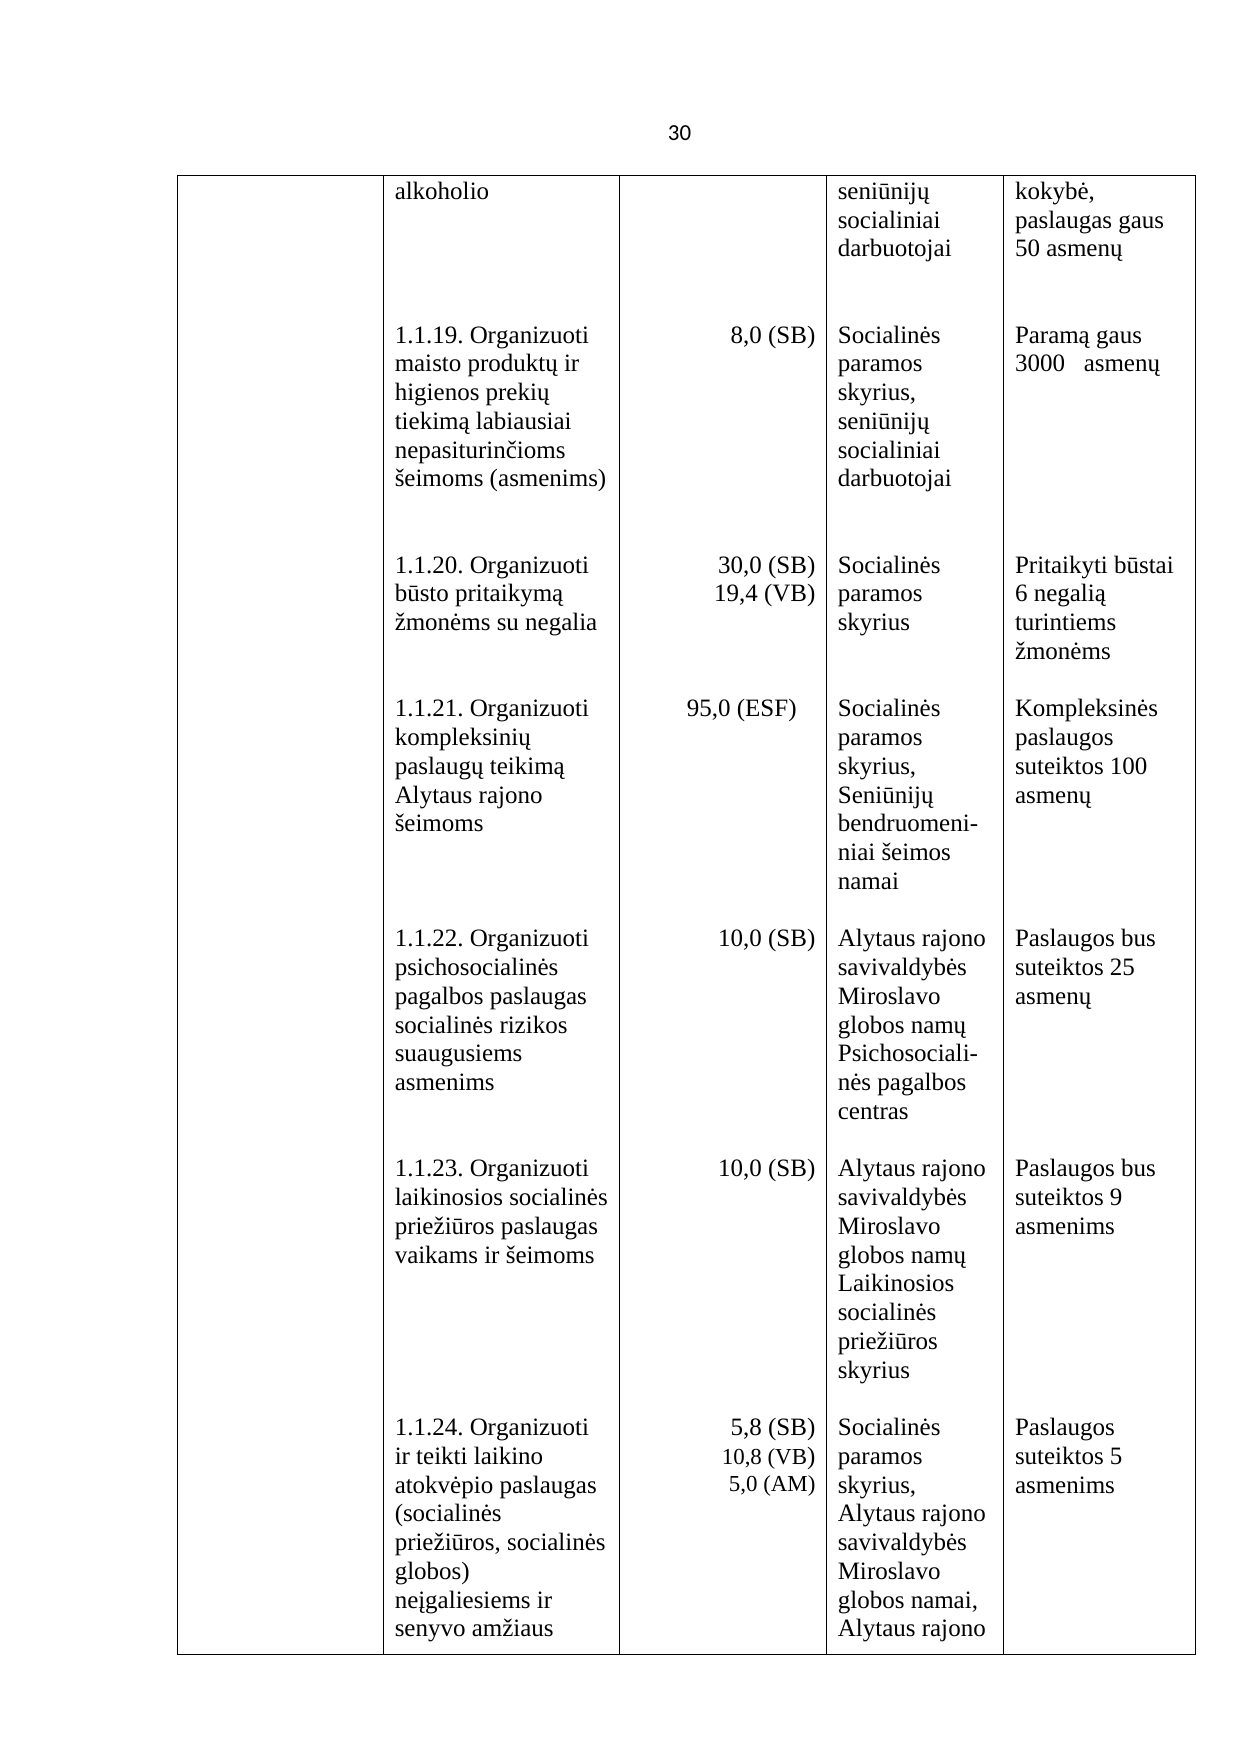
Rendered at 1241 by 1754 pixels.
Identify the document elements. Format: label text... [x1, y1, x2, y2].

table_cell kokybė, paslaugas gaus 50 asmenų Paramą gaus 3000 asmenų Pritaikyti būstai 6 negalią turintiems žmonėms Kompleksinės paslaugos suteiktos 100 asmenų Paslaugos bus suteiktos 25 asmenų Paslaugos bus suteiktos 9 asmenims Paslaugos suteiktos 5 asmenims [1004, 176, 1195, 1654]
table_cell 8,0 (SB) 30,0 (SB) 19,4 (VB) 95,0 (ESF) 10,0 (SB) 10,0 (SB) 5,8 (SB) 10,8 (VB) 5,0 (AM) [620, 176, 826, 1654]
table_cell seniūnijų socialiniai darbuotojai Socialinės paramos skyrius, seniūnijų socialiniai darbuotojai Socialinės paramos skyrius Socialinės paramos skyrius, Seniūnijų bendruomeni- niai šeimos namai Alytaus rajono savivaldybės Miroslavo globos namų Psichosociali- nės pagalbos centras Alytaus rajono savivaldybės Miroslavo globos namų Laikinosios socialinės priežiūros skyrius Socialinės paramos skyrius, Alytaus rajono savivaldybės Miroslavo globos namai, Alytaus rajono [827, 176, 1003, 1654]
table_cell [178, 176, 383, 1654]
table_cell alkoholio 1.1.19. Organizuoti maisto produktų ir higienos prekių tiekimą labiausiai nepasiturinčioms šeimoms (asmenims) 1.1.20. Organizuoti būsto pritaikymą žmonėms su negalia 1.1.21. Organizuoti kompleksinių paslaugų teikimą Alytaus rajono šeimoms 1.1.22. Organizuoti psichosocialinės pagalbos paslaugas socialinės rizikos suaugusiems asmenims 1.1.23. Organizuoti laikinosios socialinės priežiūros paslaugas vaikams ir šeimoms 1.1.24. Organizuoti ir teikti laikino atokvėpio paslaugas (socialinės priežiūros, socialinės globos) neįgaliesiems ir senyvo amžiaus [384, 176, 619, 1654]
